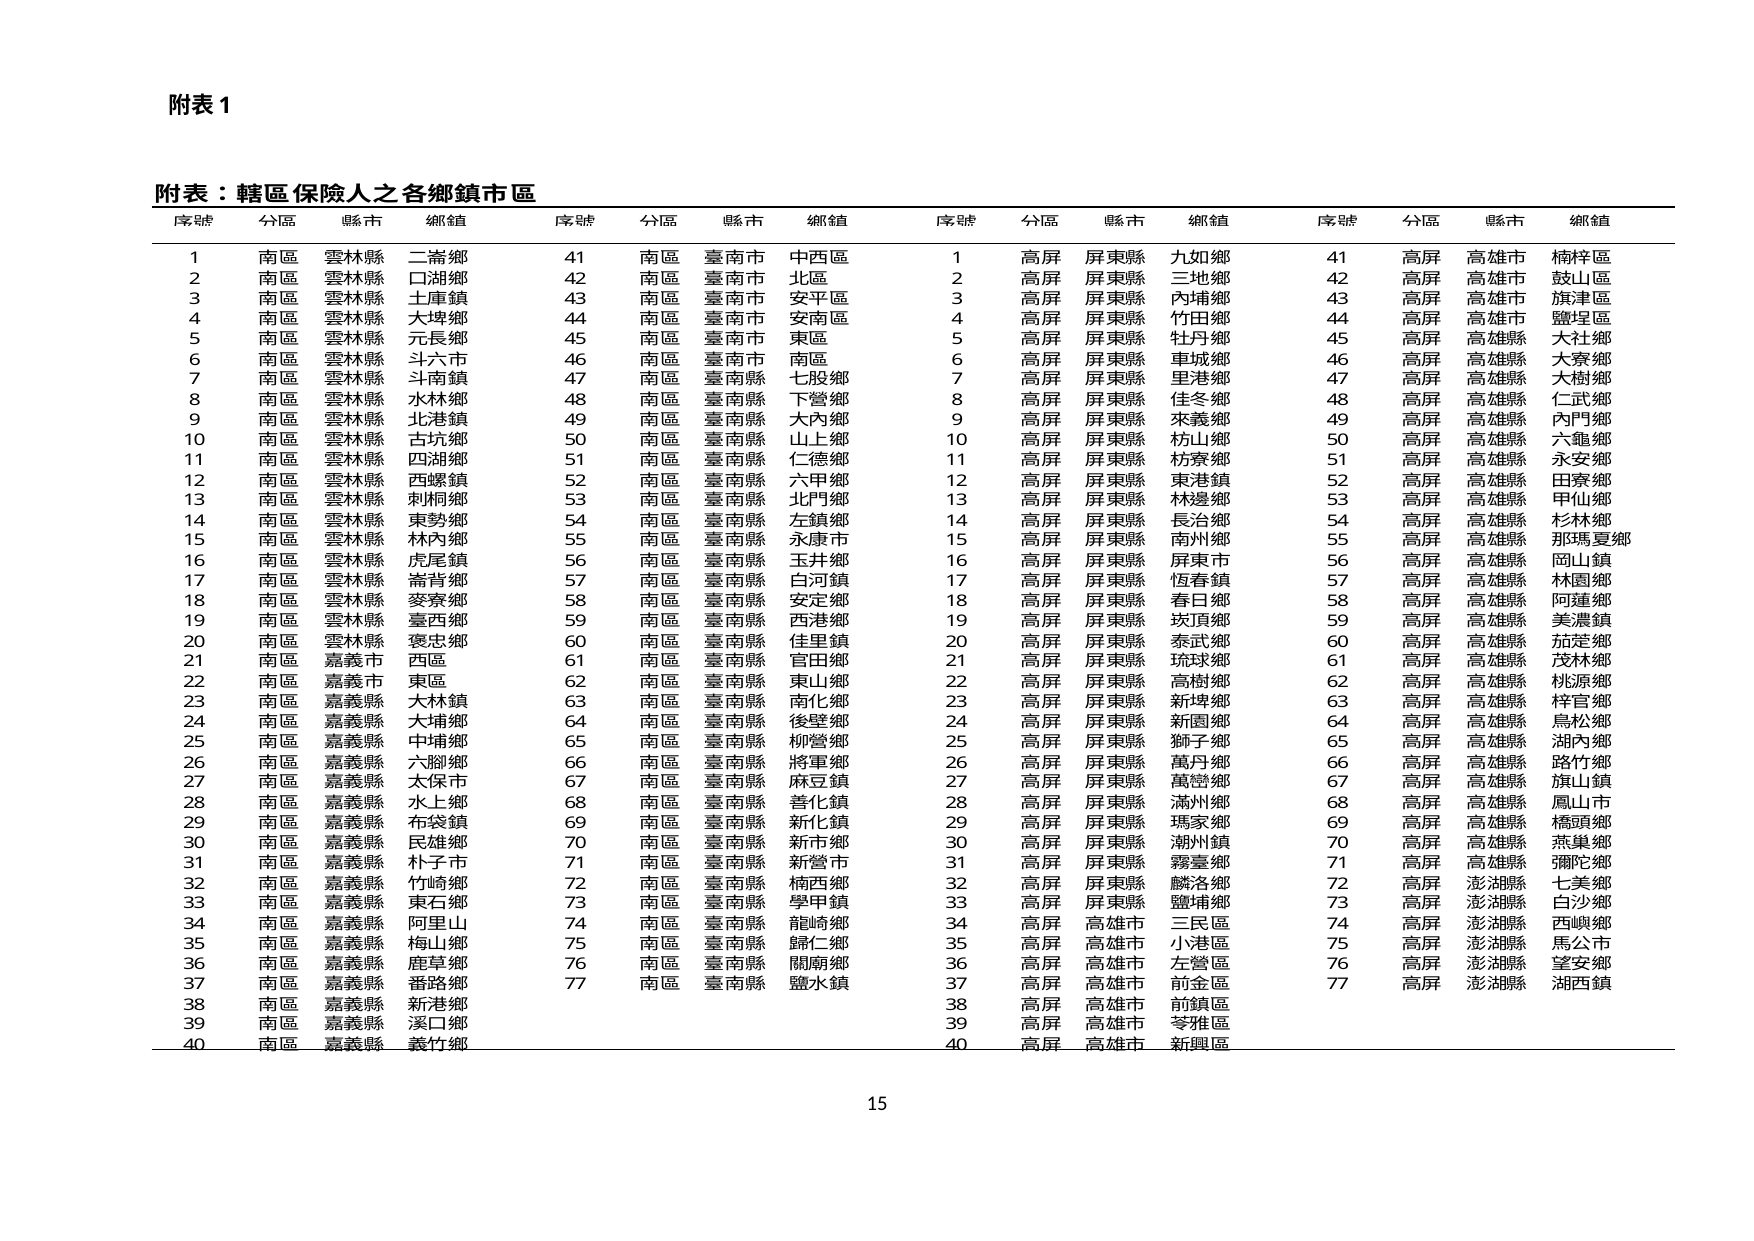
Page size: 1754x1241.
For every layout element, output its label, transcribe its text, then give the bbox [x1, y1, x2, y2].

text 附表1 [168, 87, 289, 118]
